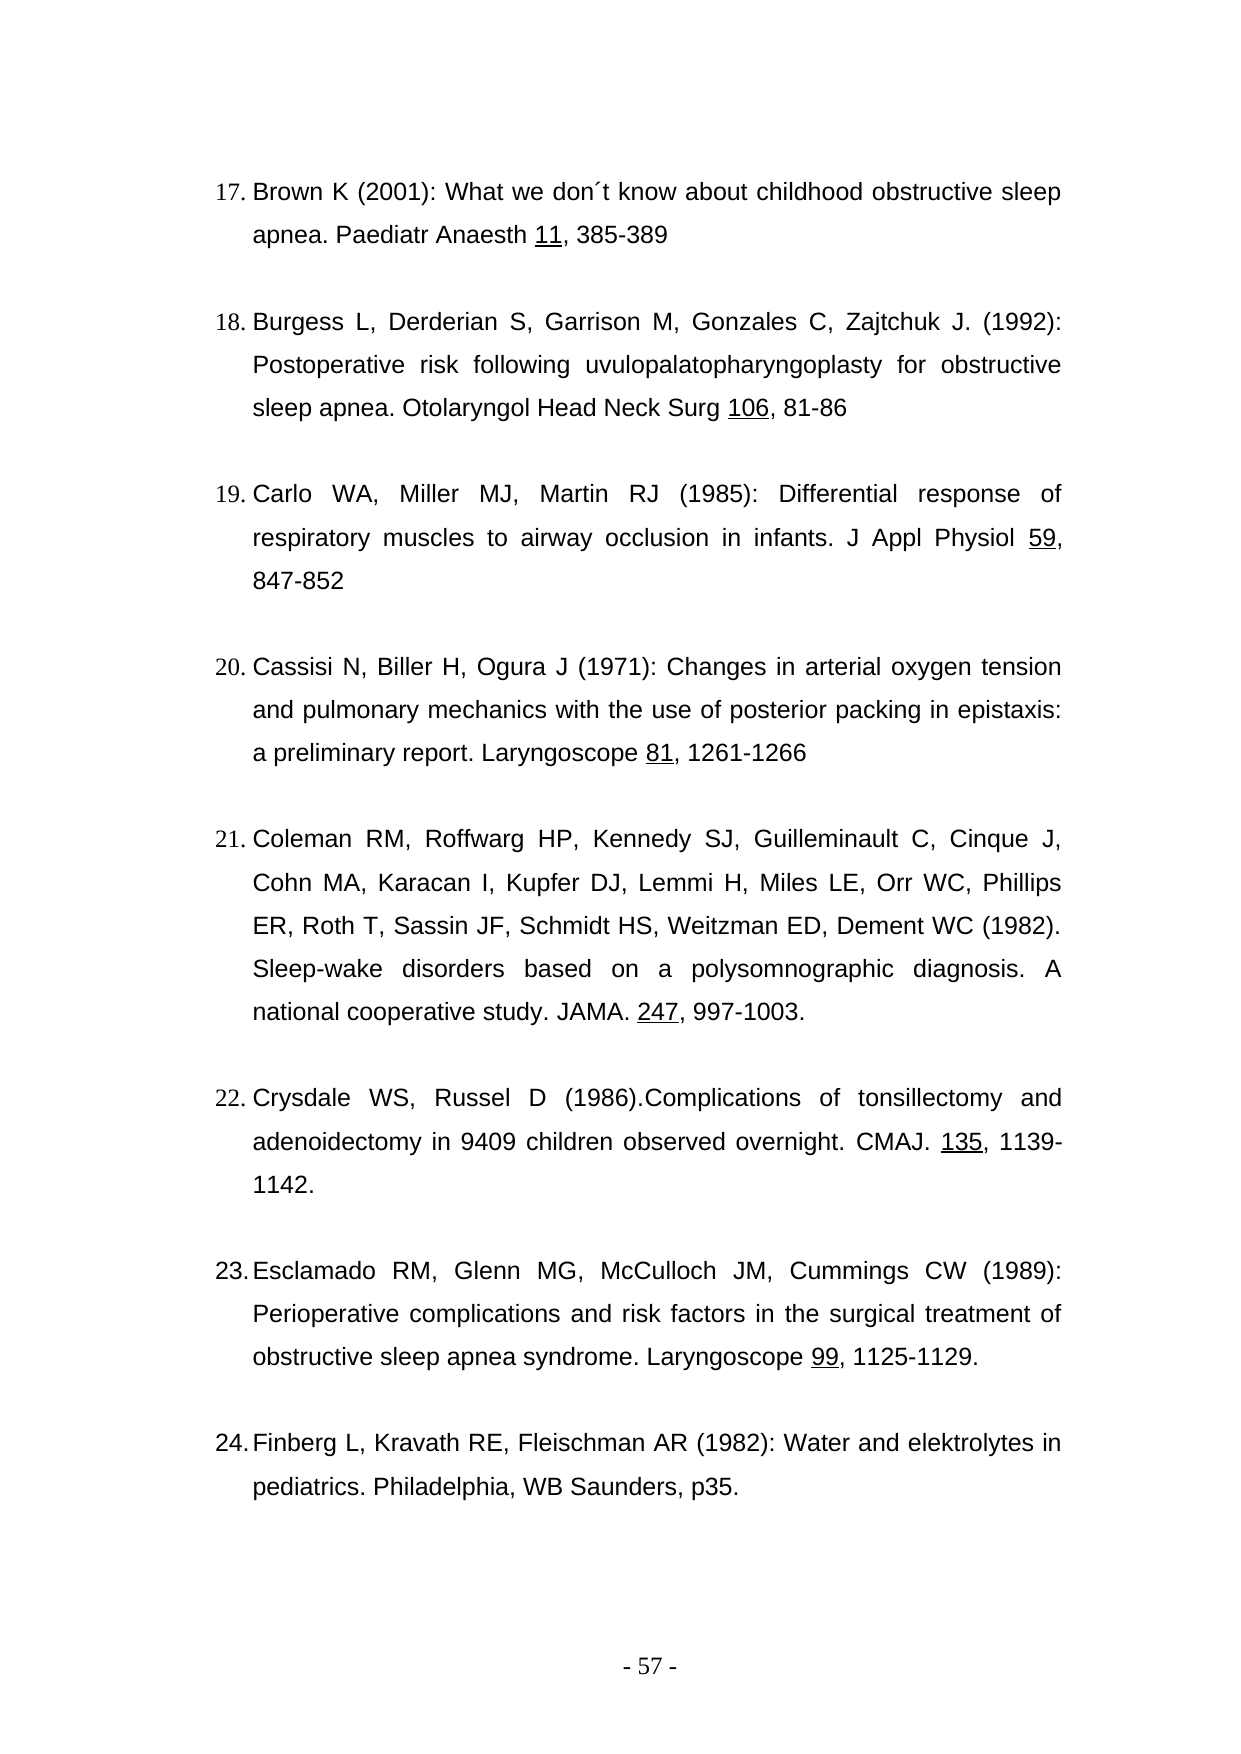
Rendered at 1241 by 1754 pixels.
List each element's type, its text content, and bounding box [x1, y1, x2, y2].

list Coleman RM, Roffwarg HP, Kennedy SJ, Guilleminault C, Cinque J, Cohn MA, Karacan I, Kupfer DJ, Lemmi H, Miles LE, Orr WC, Phillips ER, Roth T, Sassin JF, Schmidt HS, Weitzman ED, Dement WC (1982). Sleep-wake disorders based on a polysomnographic diagnosis. A national cooperative study. JAMA. 247, 997-1003. [215, 824, 1063, 1026]
list Esclamado RM, Glenn MG, McCulloch JM, Cummings CW (1989): Perioperative complications and risk factors in the surgical treatment of obstructive sleep apnea syndrome. Laryngoscope 99, 1125-1129. [215, 1256, 1063, 1371]
list Carlo WA, Miller MJ, Martin RJ (1985): Differential response of respiratory muscles to airway occlusion in infants. J Appl Physiol 59, 847-852 [215, 479, 1063, 594]
list Brown K (2001): What we don´t know about childhood obstructive sleep apnea. Paediatr Anaesth 11, 385-389 [215, 177, 1063, 249]
list Crysdale WS, Russel D (1986).Complications of tonsillectomy and adenoidectomy in 9409 children observed overnight. CMAJ. 135, 1139-1142. [215, 1083, 1063, 1198]
list Burgess L, Derderian S, Garrison M, Gonzales C, Zajtchuk J. (1992): Postoperative risk following uvulopalatopharyngoplasty for obstructive sleep apnea. Otolaryngol Head Neck Surg 106, 81-86 [215, 307, 1063, 422]
list Cassisi N, Biller H, Ogura J (1971): Changes in arterial oxygen tension and pulmonary mechanics with the use of posterior packing in epistaxis: a preliminary report. Laryngoscope 81, 1261-1266 [215, 652, 1063, 767]
list Finberg L, Kravath RE, Fleischman AR (1982): Water and elektrolytes in pediatrics. Philadelphia, WB Saunders, p35. [215, 1428, 1063, 1500]
